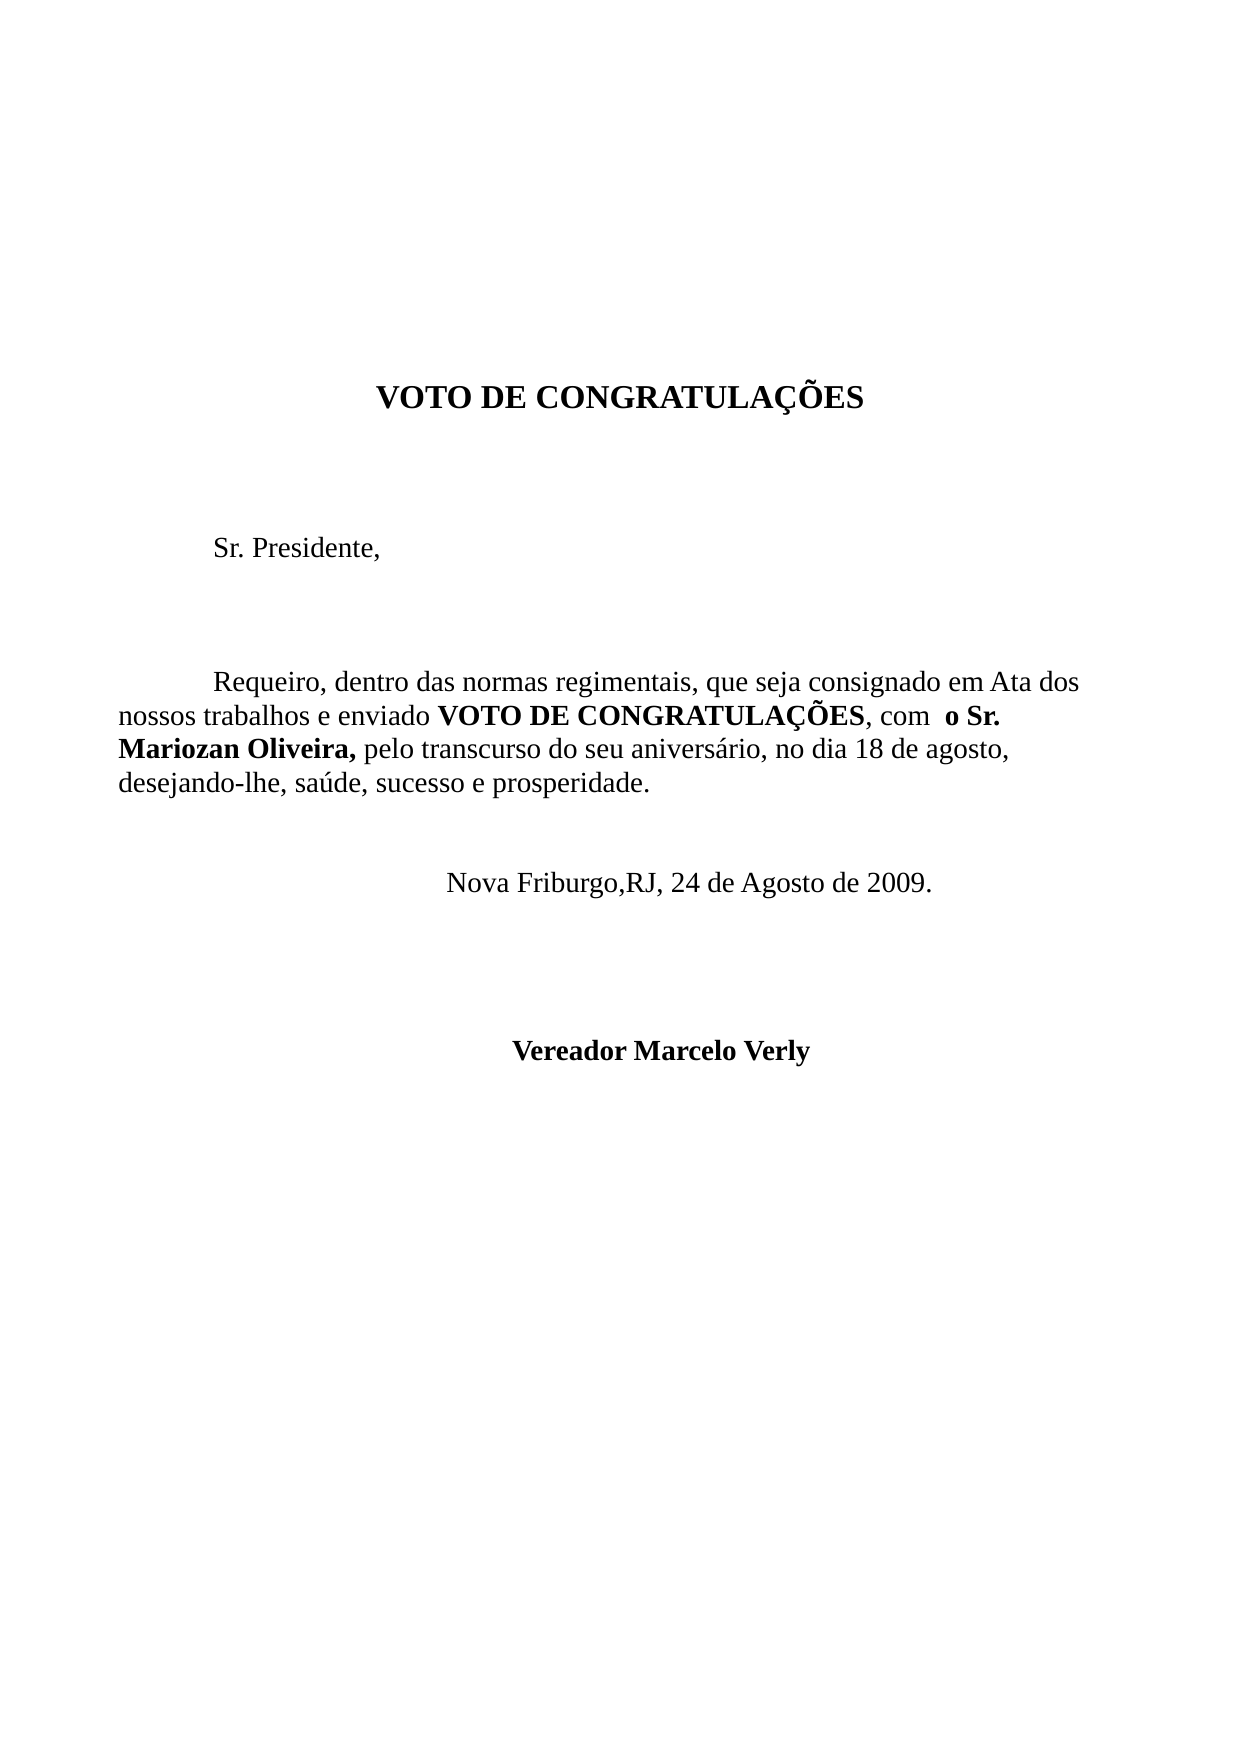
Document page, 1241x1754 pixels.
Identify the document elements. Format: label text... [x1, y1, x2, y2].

text Requeiro, dentro das normas regimentais, que seja consignado em Ata dos nossos trabalhos e enviado VOTO DE CONGRATULAÇÕES, com o Sr. Mariozan Oliveira, pelo transcurso do seu aniversário, no dia 18 de agosto, desejando-lhe, saúde, sucesso e prosperidade. [118, 664, 1122, 798]
text Vereador Marcelo Verly [118, 1033, 1122, 1067]
text Sr. Presidente, [118, 530, 1122, 564]
text VOTO DE CONGRATULAÇÕES [118, 377, 1122, 415]
text Nova Friburgo,RJ, 24 de Agosto de 2009. [118, 866, 1122, 899]
